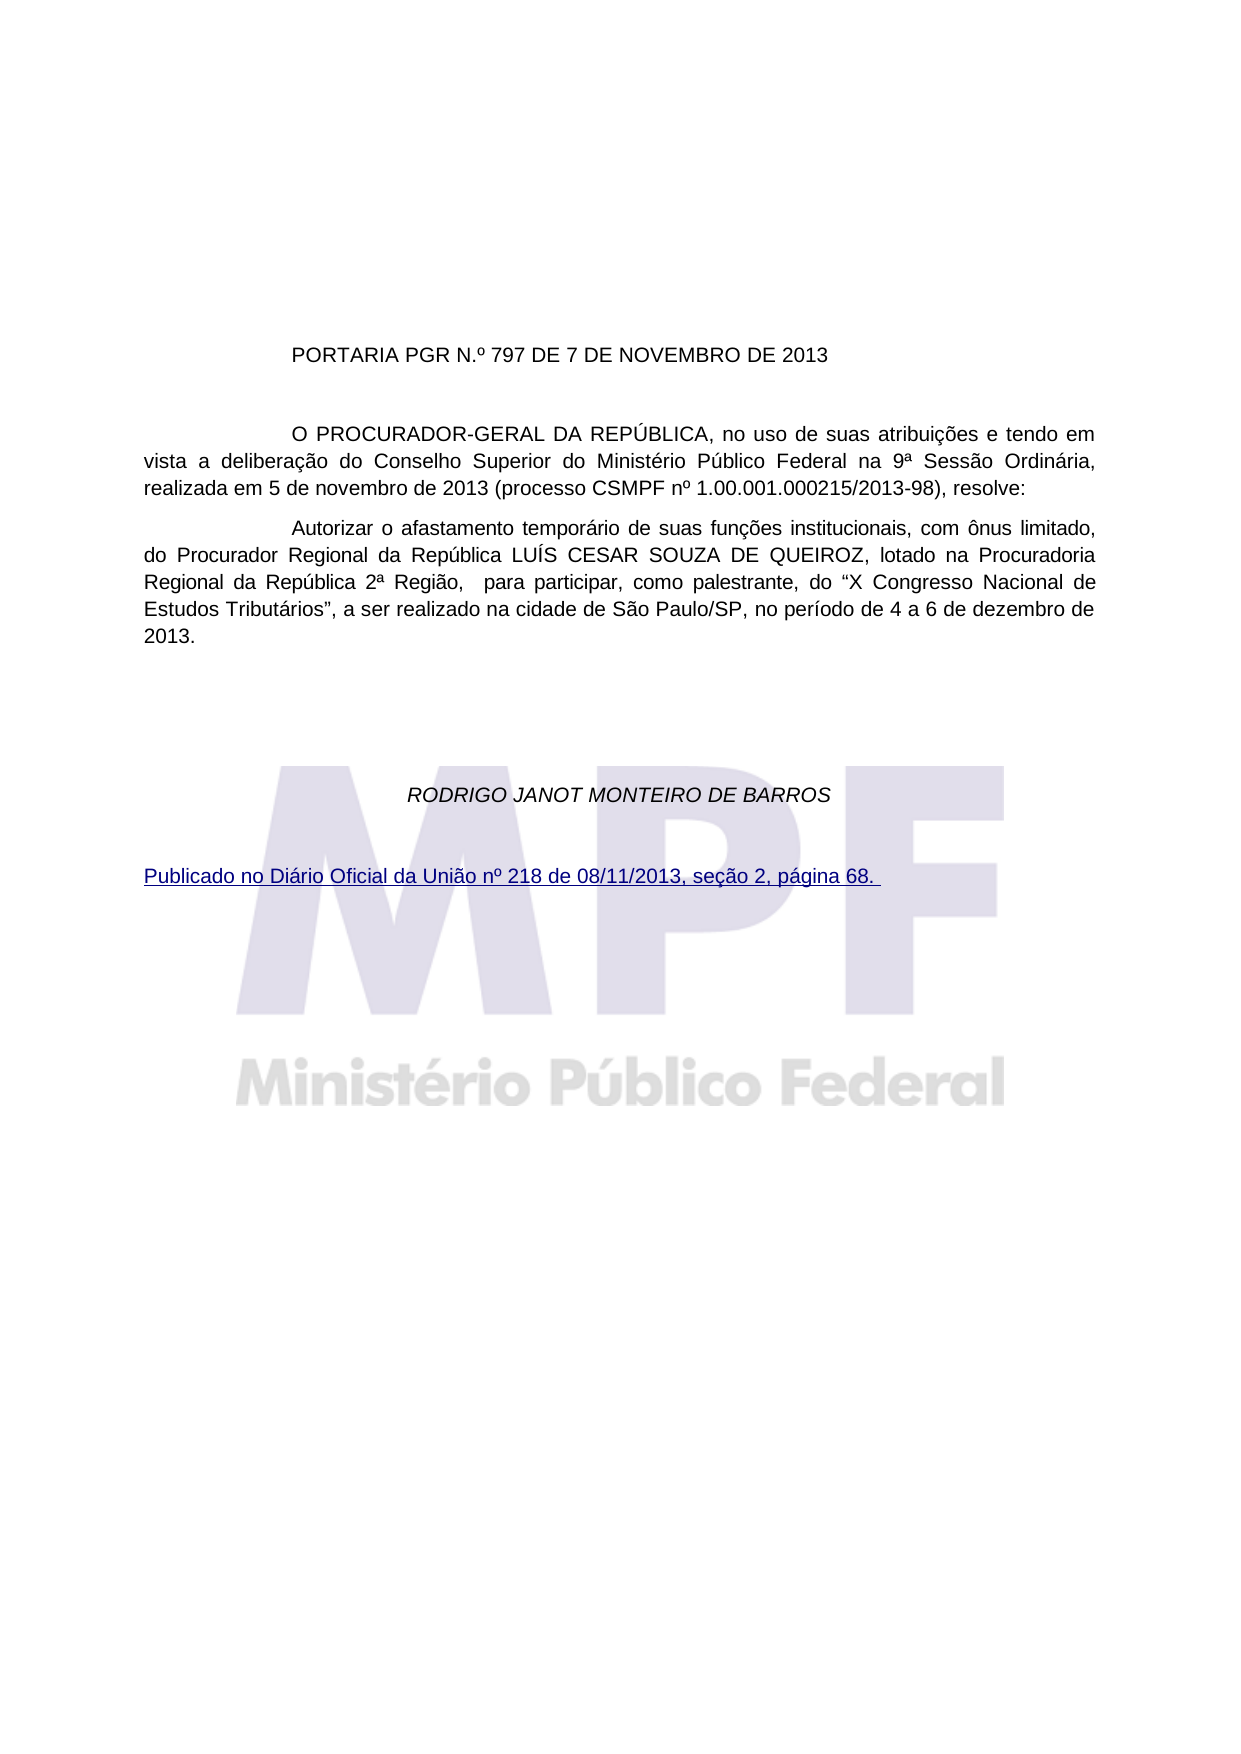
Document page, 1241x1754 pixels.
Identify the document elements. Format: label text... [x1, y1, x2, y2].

picture [236, 807, 1004, 862]
text O PROCURADOR-GERAL DA REPÚBLICA, no uso de suas atribuições e tendo em vista a deliberação do Conselho Superior do Ministério Público Federal na 9ª Sessão Ordinária, realizada em 5 de novembro de 2013 (processo CSMPF nº 1.00.001.000215/2013-98), resolve: [144, 420, 1096, 501]
picture [236, 889, 1004, 1106]
text Autorizar o afastamento temporário de suas funções institucionais, com ônus limitado, do Procurador Regional da República LUÍS CESAR SOUZA DE QUEIROZ, lotado na Procuradoria Regional da República 2ª Região, para participar, como palestrante, do “X Congresso Nacional de Estudos Tributários”, a ser realizado na cidade de São Paulo/SP, no período de 4 a 6 de dezembro de 2013. [144, 514, 1096, 649]
text RODRIGO JANOT MONTEIRO DE BARROS [144, 780, 1096, 807]
picture [236, 766, 1004, 780]
text PORTARIA PGR N.º 797 DE 7 DE NOVEMBRO DE 2013 [144, 341, 1096, 368]
text Publicado no Diário Oficial da União nº 218 de 08/11/2013, seção 2, página 68. [144, 862, 1096, 889]
